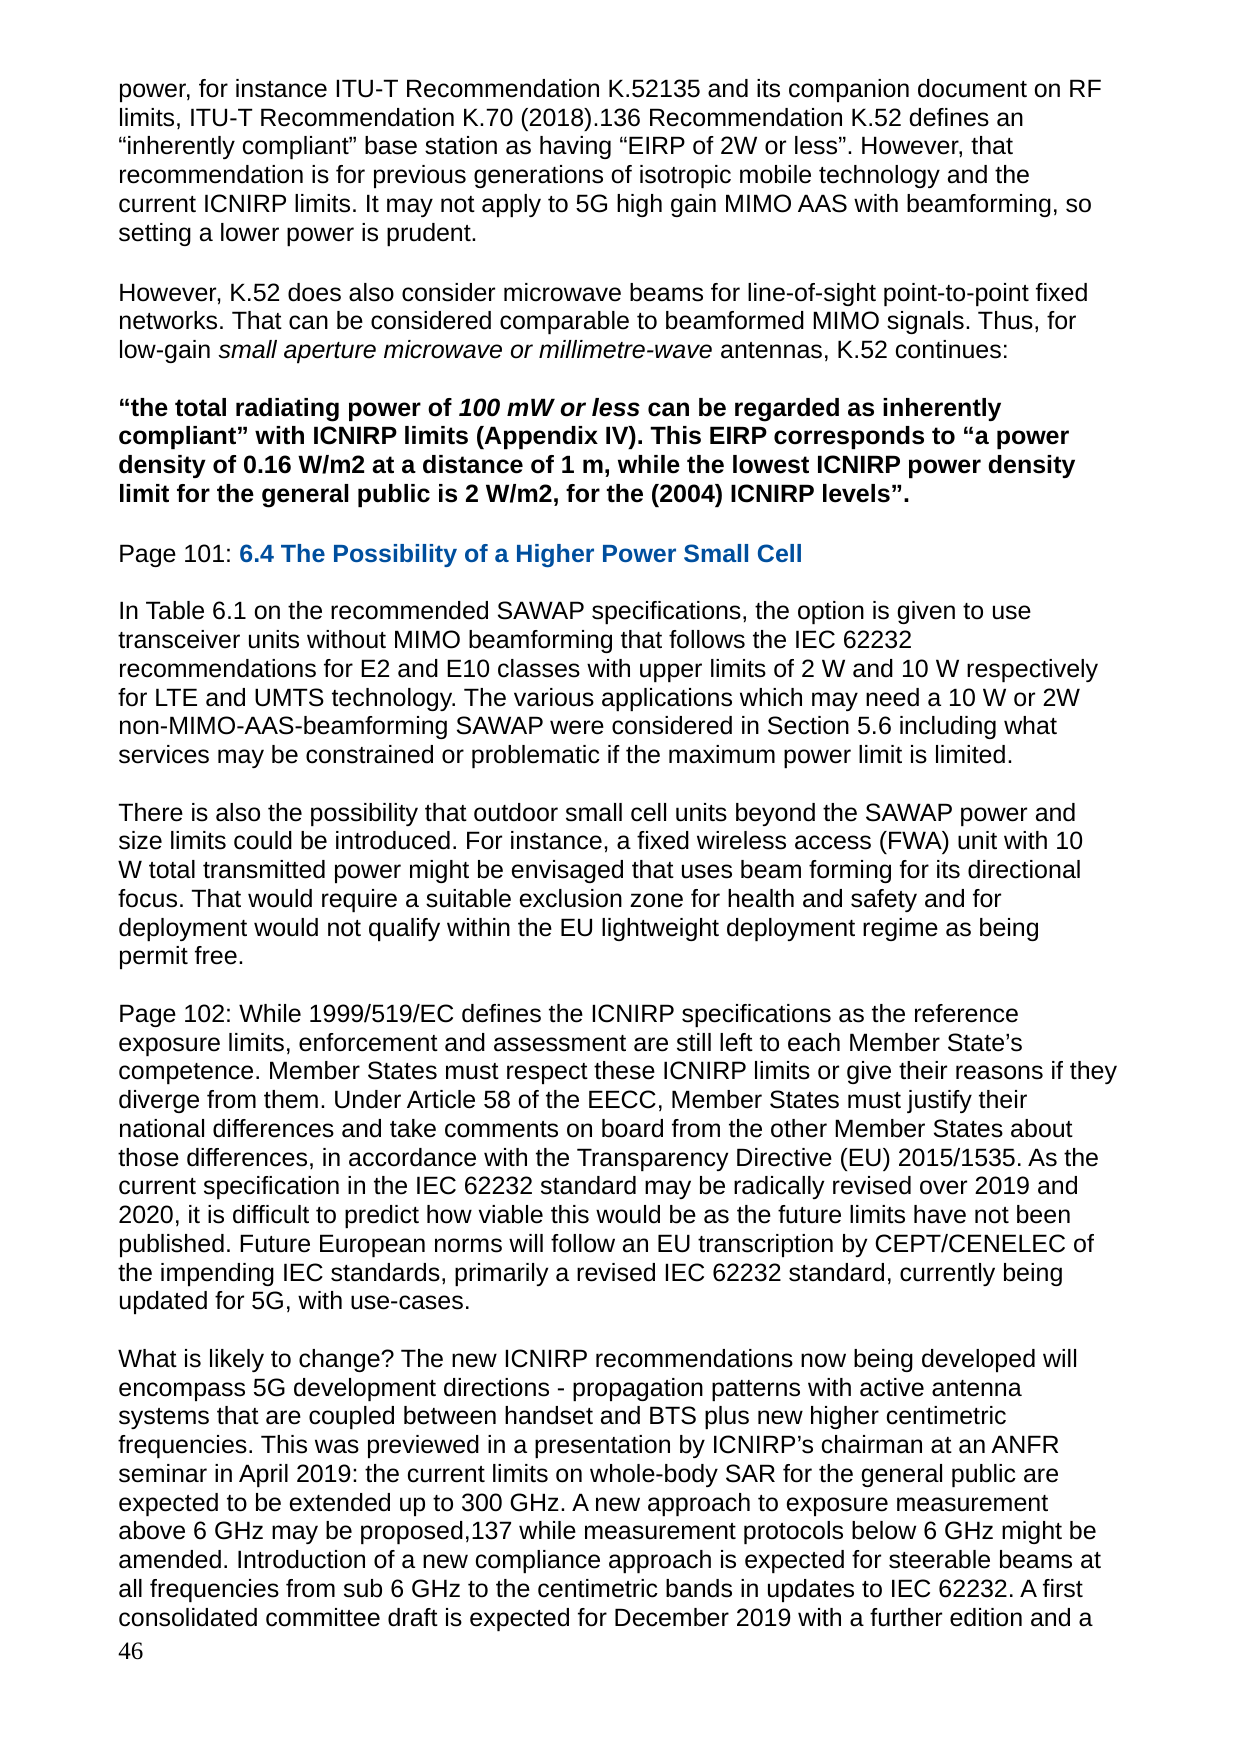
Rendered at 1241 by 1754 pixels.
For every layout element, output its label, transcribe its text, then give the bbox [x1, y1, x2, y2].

text frequencies. This was previewed in a presentation by ICNIRP’s chairman at an ANFR [118, 1430, 1122, 1459]
text There is also the possibility that outdoor small cell units beyond the SAWAP power and [118, 797, 1122, 826]
text current ICNIRP limits. It may not apply to 5G high gain MIMO AAS with beamforming, so [118, 189, 1122, 217]
text seminar in April 2019: the current limits on whole-body SAR for the general public are [118, 1459, 1122, 1487]
text for LTE and UMTS technology. The various applications which may need a 10 W or 2W [118, 682, 1122, 711]
text power, for instance ITU-T Recommendation K.52135 and its companion document on RF [118, 74, 1122, 102]
text consolidated committee draft is expected for December 2019 with a further edition and a [118, 1602, 1122, 1631]
text Page 102: While 1999/519/EC defines the ICNIRP specifications as the reference exposure limits, enforcement and assessment are still left to each Member State’s competence. Member States must respect these ICNIRP limits or give their reasons if they diverge from them. Under Article 58 of the EECC, Member States must justify their national differences and take comments on board from the other Member States about those differences, in accordance with the Transparency Directive (EU) 2015/1535. As the current specification in the IEC 62232 standard may be radically revised over 2019 and 2020, it is difficult to predict how viable this would be as the future limits have not been published. Future European norms will follow an EU transcription by CEPT/CENELEC of the impending IEC standards, primarily a revised IEC 62232 standard, currently being updated for 5G, with use-cases. [118, 999, 1122, 1315]
text systems that are coupled between handset and BTS plus new higher centimetric [118, 1401, 1122, 1430]
text services may be constrained or problematic if the maximum power limit is limited. [118, 740, 1122, 769]
text compliant” with ICNIRP limits (Appendix IV). This EIRP corresponds to “a power [118, 421, 1122, 450]
text recommendation is for previous generations of isotropic mobile technology and the [118, 160, 1122, 189]
text recommendations for E2 and E10 classes with upper limits of 2 W and 10 W respectively [118, 654, 1122, 682]
text size limits could be introduced. For instance, a fixed wireless access (FWA) unit with 10 [118, 826, 1122, 855]
text “inherently compliant” base station as having “EIRP of 2W or less”. However, that [118, 131, 1122, 160]
text limits, ITU-T Recommendation K.70 (2018).136 Recommendation K.52 defines an [118, 102, 1122, 131]
text deployment would not qualify within the EU lightweight deployment regime as being [118, 912, 1122, 941]
text What is likely to change? The new ICNIRP recommendations now being developed will [118, 1344, 1122, 1372]
text “the total radiating power of 100 mW or less can be regarded as inherently [118, 392, 1122, 421]
text Page 101: 6.4 The Possibility of a Higher Power Small Cell [118, 539, 1122, 567]
text W total transmitted power might be envisaged that uses beam forming for its directional [118, 855, 1122, 884]
text above 6 GHz may be proposed,137 while measurement protocols below 6 GHz might be [118, 1516, 1122, 1545]
text amended. Introduction of a new compliance approach is expected for steerable beams at [118, 1545, 1122, 1574]
text setting a lower power is prudent. [118, 217, 1122, 246]
text focus. That would require a suitable exclusion zone for health and safety and for [118, 884, 1122, 912]
text expected to be extended up to 300 GHz. A new approach to exposure measurement [118, 1487, 1122, 1516]
text encompass 5G development directions - propagation patterns with active antenna [118, 1372, 1122, 1401]
text networks. That can be considered comparable to beamformed MIMO signals. Thus, for [118, 306, 1122, 335]
text transceiver units without MIMO beamforming that follows the IEC 62232 [118, 625, 1122, 654]
text non-MIMO-AAS-beamforming SAWAP were considered in Section 5.6 including what [118, 711, 1122, 740]
text In Table 6.1 on the recommended SAWAP specifications, the option is given to use [118, 596, 1122, 625]
text density of 0.16 W/m2 at a distance of 1 m, while the lowest ICNIRP power density [118, 450, 1122, 479]
text low-gain small aperture microwave or millimetre-wave antennas, K.52 continues: [118, 335, 1122, 364]
text However, K.52 does also consider microwave beams for line-of-sight point-to-point fixed [118, 277, 1122, 306]
text permit free. [118, 941, 1122, 970]
text all frequencies from sub 6 GHz to the centimetric bands in updates to IEC 62232. A first [118, 1574, 1122, 1602]
text limit for the general public is 2 W/m2, for the (2004) ICNIRP levels”. [118, 479, 1122, 507]
